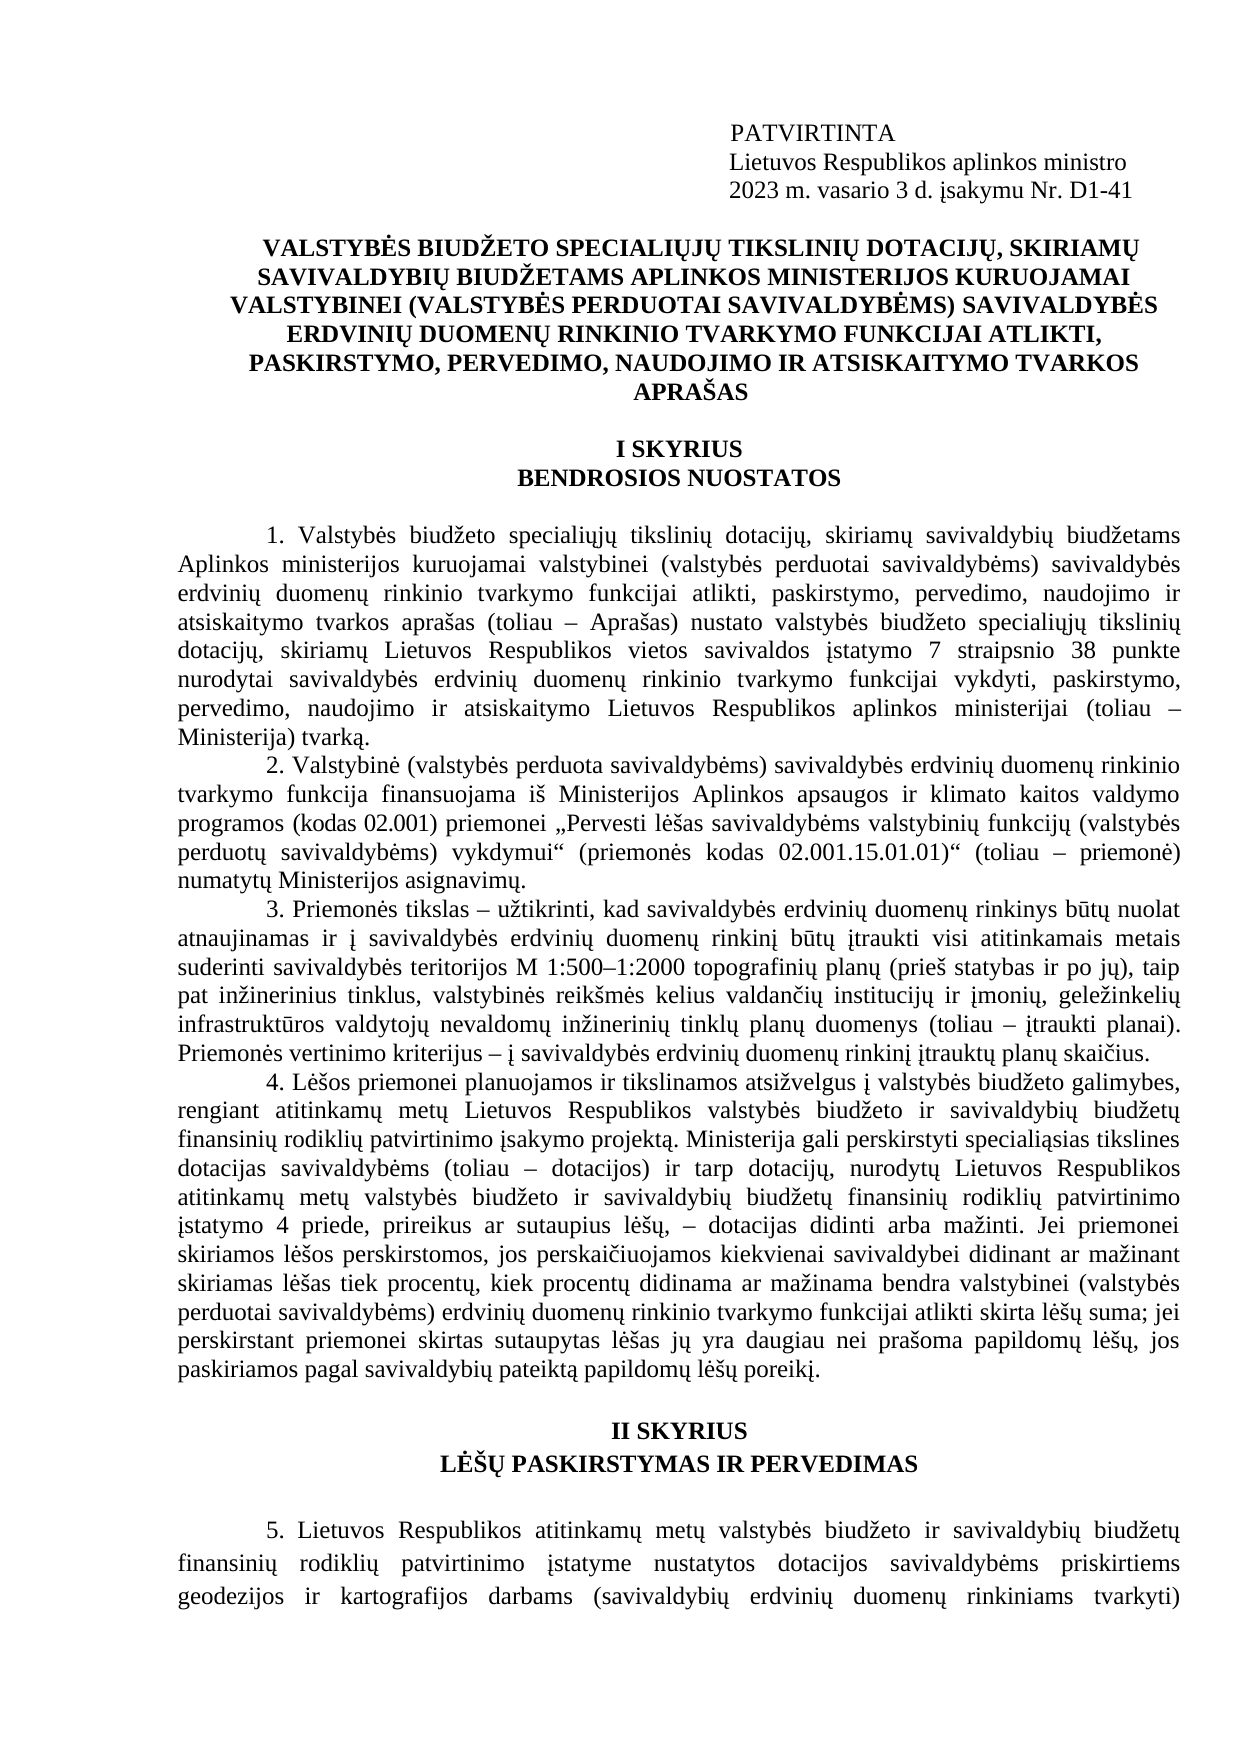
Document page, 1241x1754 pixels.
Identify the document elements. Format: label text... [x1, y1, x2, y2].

text 1. Valstybės biudžeto specialiųjų tikslinių dotacijų, skiriamų savivaldybių biudžetams Aplinkos ministerijos kuruojamai valstybinei (valstybės perduotai savivaldybėms) savivaldybės erdvinių duomenų rinkinio tvarkymo funkcijai atlikti, paskirstymo, pervedimo, naudojimo ir atsiskaitymo tvarkos aprašas (toliau – Aprašas) nustato valstybės biudžeto specialiųjų tikslinių dotacijų, skiriamų Lietuvos Respublikos vietos savivaldos įstatymo 7 straipsnio 38 punkte nurodytai savivaldybės erdvinių duomenų rinkinio tvarkymo funkcijai vykdyti, paskirstymo, pervedimo, naudojimo ir atsiskaitymo Lietuvos Respublikos aplinkos ministerijai (toliau – Ministerija) tvarką. [177, 521, 1181, 751]
text 3. Priemonės tikslas – užtikrinti, kad savivaldybės erdvinių duomenų rinkinys būtų nuolat atnaujinamas ir į savivaldybės erdvinių duomenų rinkinį būtų įtraukti visi atitinkamais metais suderinti savivaldybės teritorijos M 1:500–1:2000 topografinių planų (prieš statybas ir po jų), taip pat inžinerinius tinklus, valstybinės reikšmės kelius valdančių institucijų ir įmonių, geležinkelių infrastruktūros valdytojų nevaldomų inžinerinių tinklų planų duomenys (toliau – įtraukti planai). Priemonės vertinimo kriterijus – į savivaldybės erdvinių duomenų rinkinį įtrauktų planų skaičius. [177, 894, 1181, 1067]
text 5. Lietuvos Respublikos atitinkamų metų valstybės biudžeto ir savivaldybių biudžetų finansinių rodiklių patvirtinimo įstatyme nustatytos dotacijos savivaldybėms priskirtiems geodezijos ir kartografijos darbams (savivaldybių erdvinių duomenų rinkiniams tvarkyti) [177, 1515, 1181, 1610]
text 2023 m. vasario 3 d. įsakymu Nr. D1-41 [177, 176, 1181, 204]
text BENDROSIOS NUOSTATOS [177, 463, 1181, 492]
text 2. Valstybinė (valstybės perduota savivaldybėms) savivaldybės erdvinių duomenų rinkinio tvarkymo funkcija finansuojama iš Ministerijos Aplinkos apsaugos ir klimato kaitos valdymo programos (kodas 02.001) priemonei „Pervesti lėšas savivaldybėms valstybinių funkcijų (valstybės perduotų savivaldybėms) vykdymui“ (priemonės kodas 02.001.15.01.01)“ (toliau – priemonė) numatytų Ministerijos asignavimų. [177, 751, 1181, 894]
text Lietuvos Respublikos aplinkos ministro [177, 147, 1181, 176]
text 4. Lėšos priemonei planuojamos ir tikslinamos atsižvelgus į valstybės biudžeto galimybes, rengiant atitinkamų metų Lietuvos Respublikos valstybės biudžeto ir savivaldybių biudžetų finansinių rodiklių patvirtinimo įsakymo projektą. Ministerija gali perskirstyti specialiąsias tikslines dotacijas savivaldybėms (toliau – dotacijos) ir tarp dotacijų, nurodytų Lietuvos Respublikos atitinkamų metų valstybės biudžeto ir savivaldybių biudžetų finansinių rodiklių patvirtinimo įstatymo 4 priede, prireikus ar sutaupius lėšų, – dotacijas didinti arba mažinti. Jei priemonei skiriamos lėšos perskirstomos, jos perskaičiuojamos kiekvienai savivaldybei didinant ar mažinant skiriamas lėšas tiek procentų, kiek procentų didinama ar mažinama bendra valstybinei (valstybės perduotai savivaldybėms) erdvinių duomenų rinkinio tvarkymo funkcijai atlikti skirta lėšų suma; jei perskirstant priemonei skirtas sutaupytas lėšas jų yra daugiau nei prašoma papildomų lėšų, jos paskiriamos pagal savivaldybių pateiktą papildomų lėšų poreikį. [177, 1067, 1181, 1383]
text LĖŠŲ PASKIRSTYMAS IR PERVEDIMAS [177, 1449, 1181, 1478]
text VALSTYBĖS BIUDŽETO SPECIALIŲJŲ TIKSLINIŲ DOTACIJŲ, SKIRIAMŲ SAVIVALDYBIŲ BIUDŽETAMS APLINKOS MINISTERIJOS KURUOJAMAI VALSTYBINEI (VALSTYBĖS PERDUOTAI SAVIVALDYBĖMS) SAVIVALDYBĖS ERDVINIŲ DUOMENŲ RINKINIO TVARKYMO FUNKCIJAI ATLIKTI, PASKIRSTYMO, PERVEDIMO, NAUDOJIMO IR ATSISKAITYMO TVARKOS APRAŠAS [207, 233, 1181, 406]
text II SKYRIUS [177, 1416, 1181, 1445]
text PATVIRTINTA [717, 118, 1181, 147]
text I SKYRIUS [177, 434, 1181, 463]
